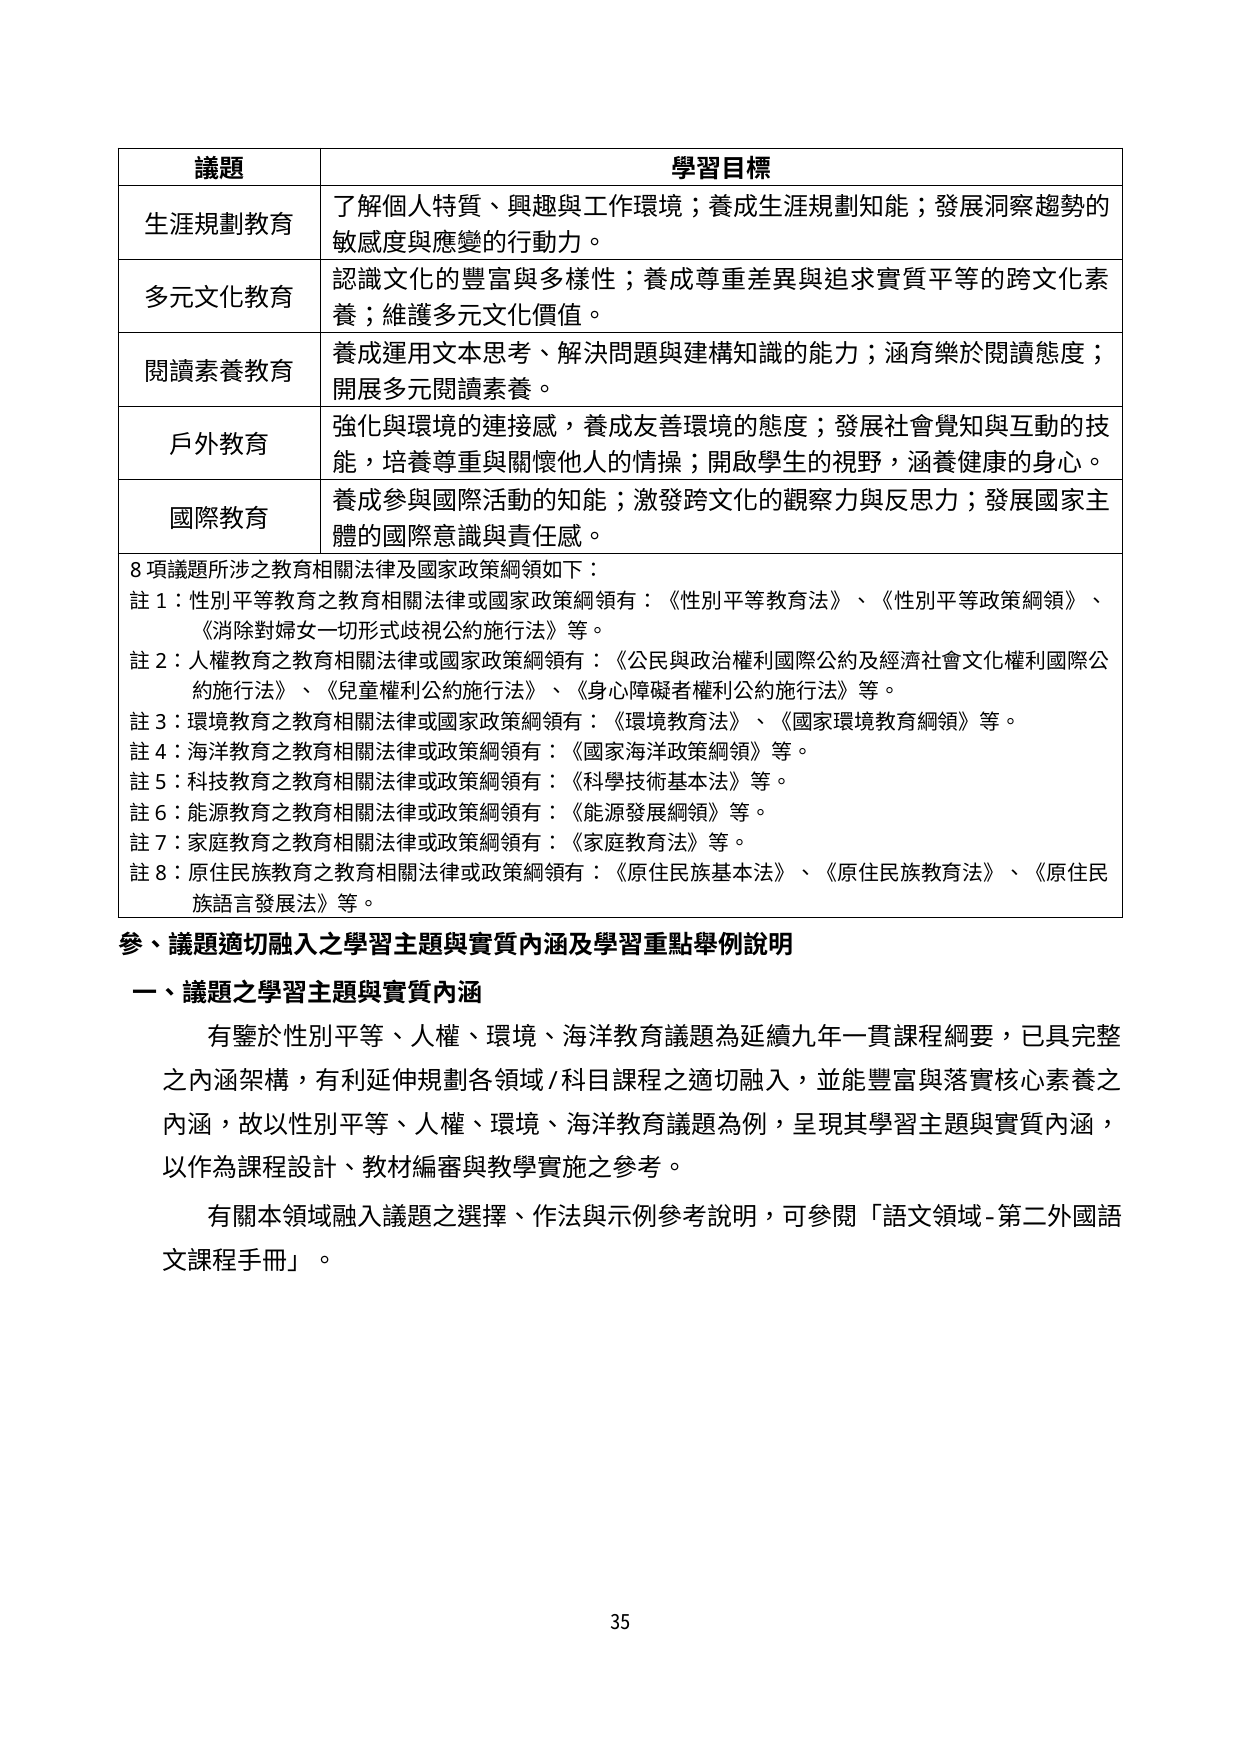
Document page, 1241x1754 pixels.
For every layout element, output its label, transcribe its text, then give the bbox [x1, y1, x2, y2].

table_cell 戶外教育 [119, 407, 320, 479]
text 有關本領域融入議題之選擇、作法與示例參考說明，可參閱「語文領域-第二外國語文課程手冊」。 [162, 1191, 1122, 1278]
table_cell 國際教育 [119, 480, 320, 553]
table_cell 養成參與國際活動的知能；激發跨文化的觀察力與反思力；發展國家主體的國際意識與責任感。 [321, 480, 1122, 553]
table_cell 養成運用文本思考、解決問題與建構知識的能力；涵育樂於閱讀態度；開展多元閱讀素養。 [321, 333, 1122, 406]
table_cell 了解個人特質、興趣與工作環境；養成生涯規劃知能；發展洞察趨勢的敏感度與應變的行動力。 [321, 186, 1122, 258]
table_header 議題 [119, 149, 320, 185]
text 一、議題之學習主題與實質內涵 [118, 967, 1122, 1011]
table_cell 閱讀素養教育 [119, 333, 320, 406]
table_cell 強化與環境的連接感，養成友善環境的態度；發展社會覺知與互動的技能，培養尊重與關懷他人的情操；開啟學生的視野，涵養健康的身心。 [321, 407, 1122, 479]
text 參、議題適切融入之學習主題與實質內涵及學習重點舉例說明 [118, 918, 1122, 962]
table_header 學習目標 [321, 149, 1122, 185]
table_cell 多元文化教育 [119, 260, 320, 332]
table_cell 認識文化的豐富與多樣性；養成尊重差異與追求實質平等的跨文化素養；維護多元文化價值。 [321, 260, 1122, 332]
text 有鑒於性別平等、人權、環境、海洋教育議題為延續九年一貫課程綱要，已具完整之內涵架構，有利延伸規劃各領域/科目課程之適切融入，並能豐富與落實核心素養之內涵，故以性別平等、人權、環境、海洋教育議題為例，呈現其學習主題與實質內涵，以作為課程設計、教材編審與教學實施之參考。 [162, 1011, 1122, 1186]
table_cell 生涯規劃教育 [119, 186, 320, 258]
table_cell 8項議題所涉之教育相關法律及國家政策綱領如下： 註1：性別平等教育之教育相關法律或國家政策綱領有：《性別平等教育法》、《性別平等政策綱領》、《消除對婦女一切形式歧視公約施行法》等。 註2：人權教育之教育相關法律或國家政策綱領有：《公民與政治權利國際公約及經濟社會文化權利國際公約施行法》、《兒童權利公約施行法》、《身心障礙者權利公約施行法》等。 註3：環境教育之教育相關法律或國家政策綱領有：《環境教育法》、《國家環境教育綱領》等。 註4：海洋教育之教育相關法律或政策綱領有：《國家海洋政策綱領》等。 註5：科技教育之教育相關法律或政策綱領有：《科學技術基本法》等。 註6：能源教育之教育相關法律或政策綱領有：《能源發展綱領》等。 註7：家庭教育之教育相關法律或政策綱領有：《家庭教育法》等。 註8：原住民族教育之教育相關法律或政策綱領有：《原住民族基本法》、《原住民族教育法》、《原住民族語言發展法》等。 [119, 554, 1122, 917]
